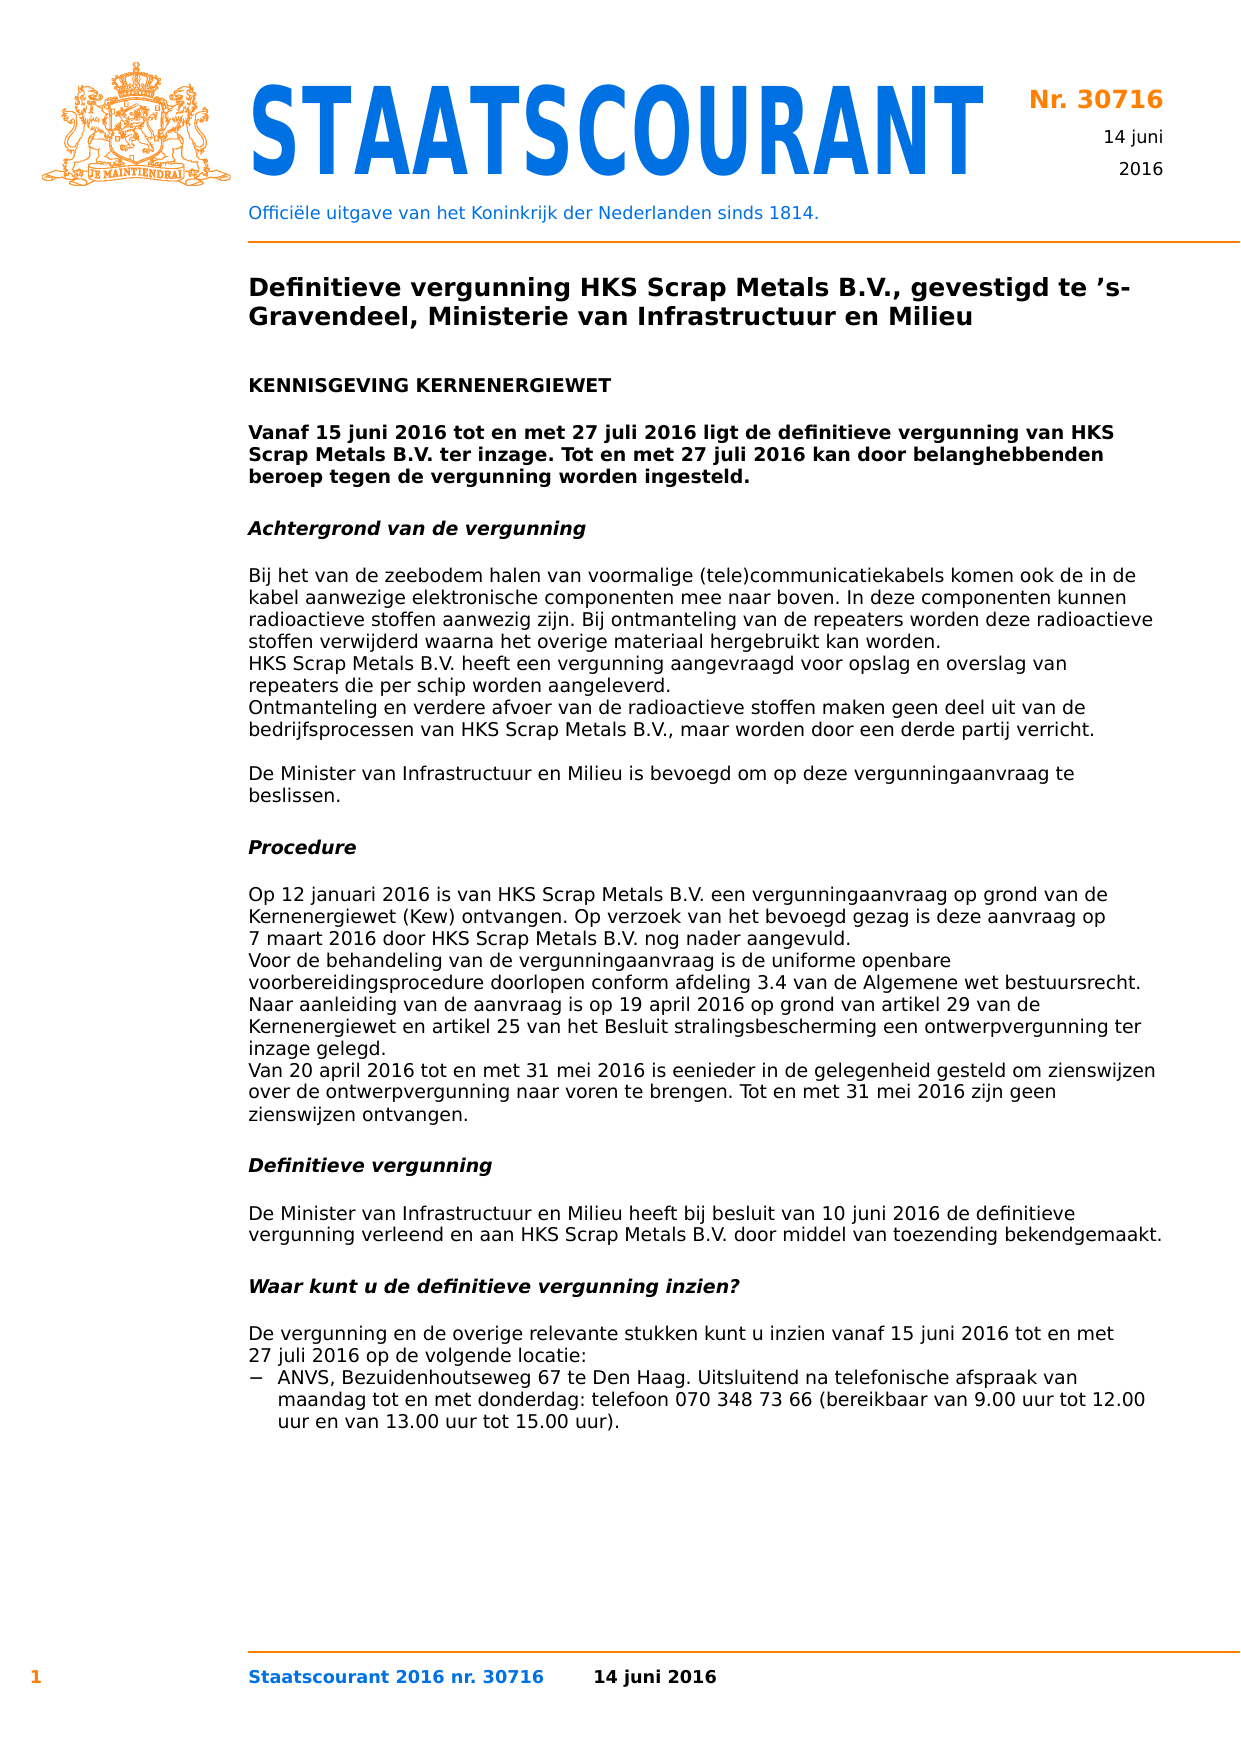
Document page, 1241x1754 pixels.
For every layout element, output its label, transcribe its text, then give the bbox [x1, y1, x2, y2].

text Van 20 april 2016 tot en met 31 mei 2016 is eenieder in de gelegenheid gesteld om zienswijzen over de ontwerpvergunning naar voren te brengen. Tot en met 31 mei 2016 zijn geen zienswijzen ontvangen. [248, 1059, 1163, 1125]
text Naar aanleiding van de aanvraag is op 19 april 2016 op grond van artikel 29 van de Kernenergiewet en artikel 25 van het Besluit stralingsbescherming een ontwerpvergunning ter inzage gelegd. [248, 993, 1163, 1059]
table_header Nr. 30716 [998, 62, 1240, 121]
table_cell 14 juni [998, 121, 1240, 153]
table_header STAATSCOURANT [248, 62, 998, 203]
text HKS Scrap Metals B.V. heeft een vergunning aangevraagd voor opslag en overslag van repeaters die per schip worden aangeleverd. [248, 653, 1163, 697]
text Bij het van de zeebodem halen van voormalige (tele)communicatiekabels komen ook de in de kabel aanwezige elektronische componenten mee naar boven. In deze componenten kunnen radioactieve stoffen aanwezig zijn. Bij ontmanteling van de repeaters worden deze radioactieve stoffen verwijderd waarna het overige materiaal hergebruikt kan worden. [248, 565, 1163, 653]
text Ontmanteling en verdere afvoer van de radioactieve stoffen maken geen deel uit van de bedrijfsprocessen van HKS Scrap Metals B.V., maar worden door een derde partij verricht. [248, 697, 1163, 741]
subtitle Waar kunt u de definitieve vergunning inzien? [248, 1276, 1163, 1298]
subtitle Definitieve vergunning HKS Scrap Metals B.V., gevestigd te ’s-Gravendeel, Ministerie van Infrastructuur en Milieu [248, 273, 1163, 331]
text Op 12 januari 2016 is van HKS Scrap Metals B.V. een vergunningaanvraag op grond van de Kernenergiewet (Kew) ontvangen. Op verzoek van het bevoegd gezag is deze aanvraag op 7 maart 2016 door HKS Scrap Metals B.V. nog nader aangevuld. [248, 884, 1163, 949]
subtitle KENNISGEVING KERNENERGIEWET [248, 375, 1163, 397]
text De Minister van Infrastructuur en Milieu heeft bij besluit van 10 juni 2016 de definitieve vergunning verleend en aan HKS Scrap Metals B.V. door middel van toezending bekendgemaakt. [248, 1202, 1163, 1246]
subtitle Definitieve vergunning [248, 1155, 1163, 1177]
text De vergunning en de overige relevante stukken kunt u inzien vanaf 15 juni 2016 tot en met 27 juli 2016 op de volgende locatie: [248, 1323, 1163, 1367]
text De Minister van Infrastructuur en Milieu is bevoegd om op deze vergunningaanvraag te beslissen. [248, 763, 1163, 807]
text Vanaf 15 juni 2016 tot en met 27 juli 2016 ligt de definitieve vergunning van HKS Scrap Metals B.V. ter inzage. Tot en met 27 juli 2016 kan door belanghebbenden beroep tegen de vergunning worden ingesteld. [248, 422, 1163, 488]
text Voor de behandeling van de vergunningaanvraag is de uniforme openbare voorbereidingsprocedure doorlopen conform afdeling 3.4 van de Algemene wet bestuursrecht. [248, 949, 1163, 993]
table_header [25, 62, 248, 241]
picture [41, 62, 231, 186]
text − ANVS, Bezuidenhoutseweg 67 te Den Haag. Uitsluitend na telefonische afspraak van maandag tot en met donderdag: telefoon 070 348 73 66 (bereikbaar van 9.00 uur tot 12.00 uur en van 13.00 uur tot 15.00 uur). [248, 1367, 1163, 1433]
subtitle Achtergrond van de vergunning [248, 518, 1163, 540]
subtitle Procedure [248, 837, 1163, 859]
table_cell Officiële uitgave van het Koninkrijk der Nederlanden sinds 1814. [248, 203, 1240, 241]
table_cell 2016 [998, 153, 1240, 203]
